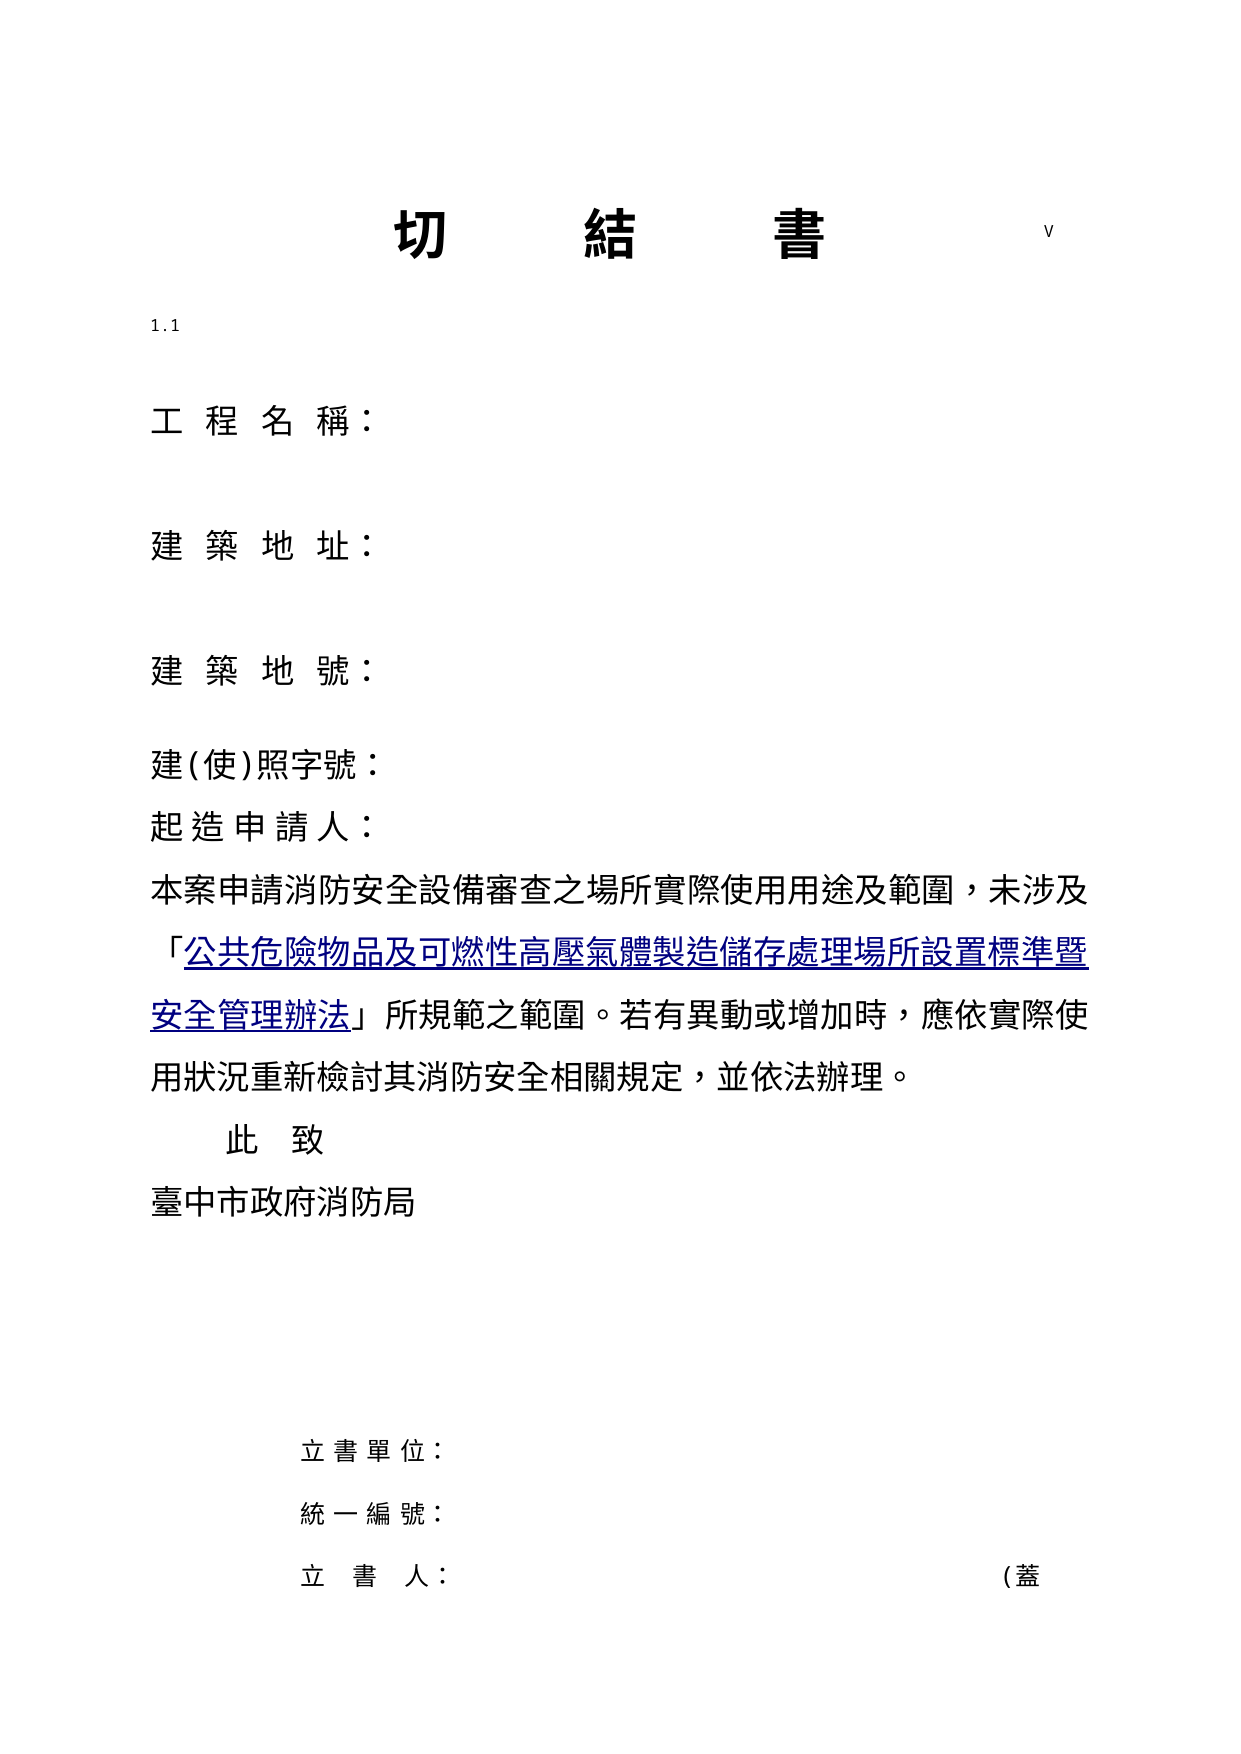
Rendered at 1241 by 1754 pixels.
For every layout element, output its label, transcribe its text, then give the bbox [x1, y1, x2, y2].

text 統 一 編 號： [150, 1471, 1040, 1533]
text 切 結 書 V 1.1 [150, 158, 1090, 346]
text 此 致 [150, 1096, 1040, 1158]
text 建 築 地 址： [150, 471, 1040, 596]
text 建 築 地 號： [150, 596, 1040, 721]
text 建(使)照字號： [150, 721, 1040, 783]
text 臺中市政府消防局 [150, 1158, 1040, 1221]
text 起 造 申 請 人： [150, 783, 1040, 846]
text 工 程 名 稱： [150, 346, 1040, 471]
text 立 書 單 位： [150, 1408, 1040, 1471]
text 立 書 人： (蓋 [150, 1533, 1040, 1596]
text 本案申請消防安全設備審查之場所實際使用用途及範圍，未涉及「公共危險物品及可燃性高壓氣體製造儲存處理場所設置標準暨安全管理辦法」所規範之範圍。若有異動或增加時，應依實際使用狀況重新檢討其消防安全相關規定，並依法辦理。 [150, 846, 1090, 1096]
